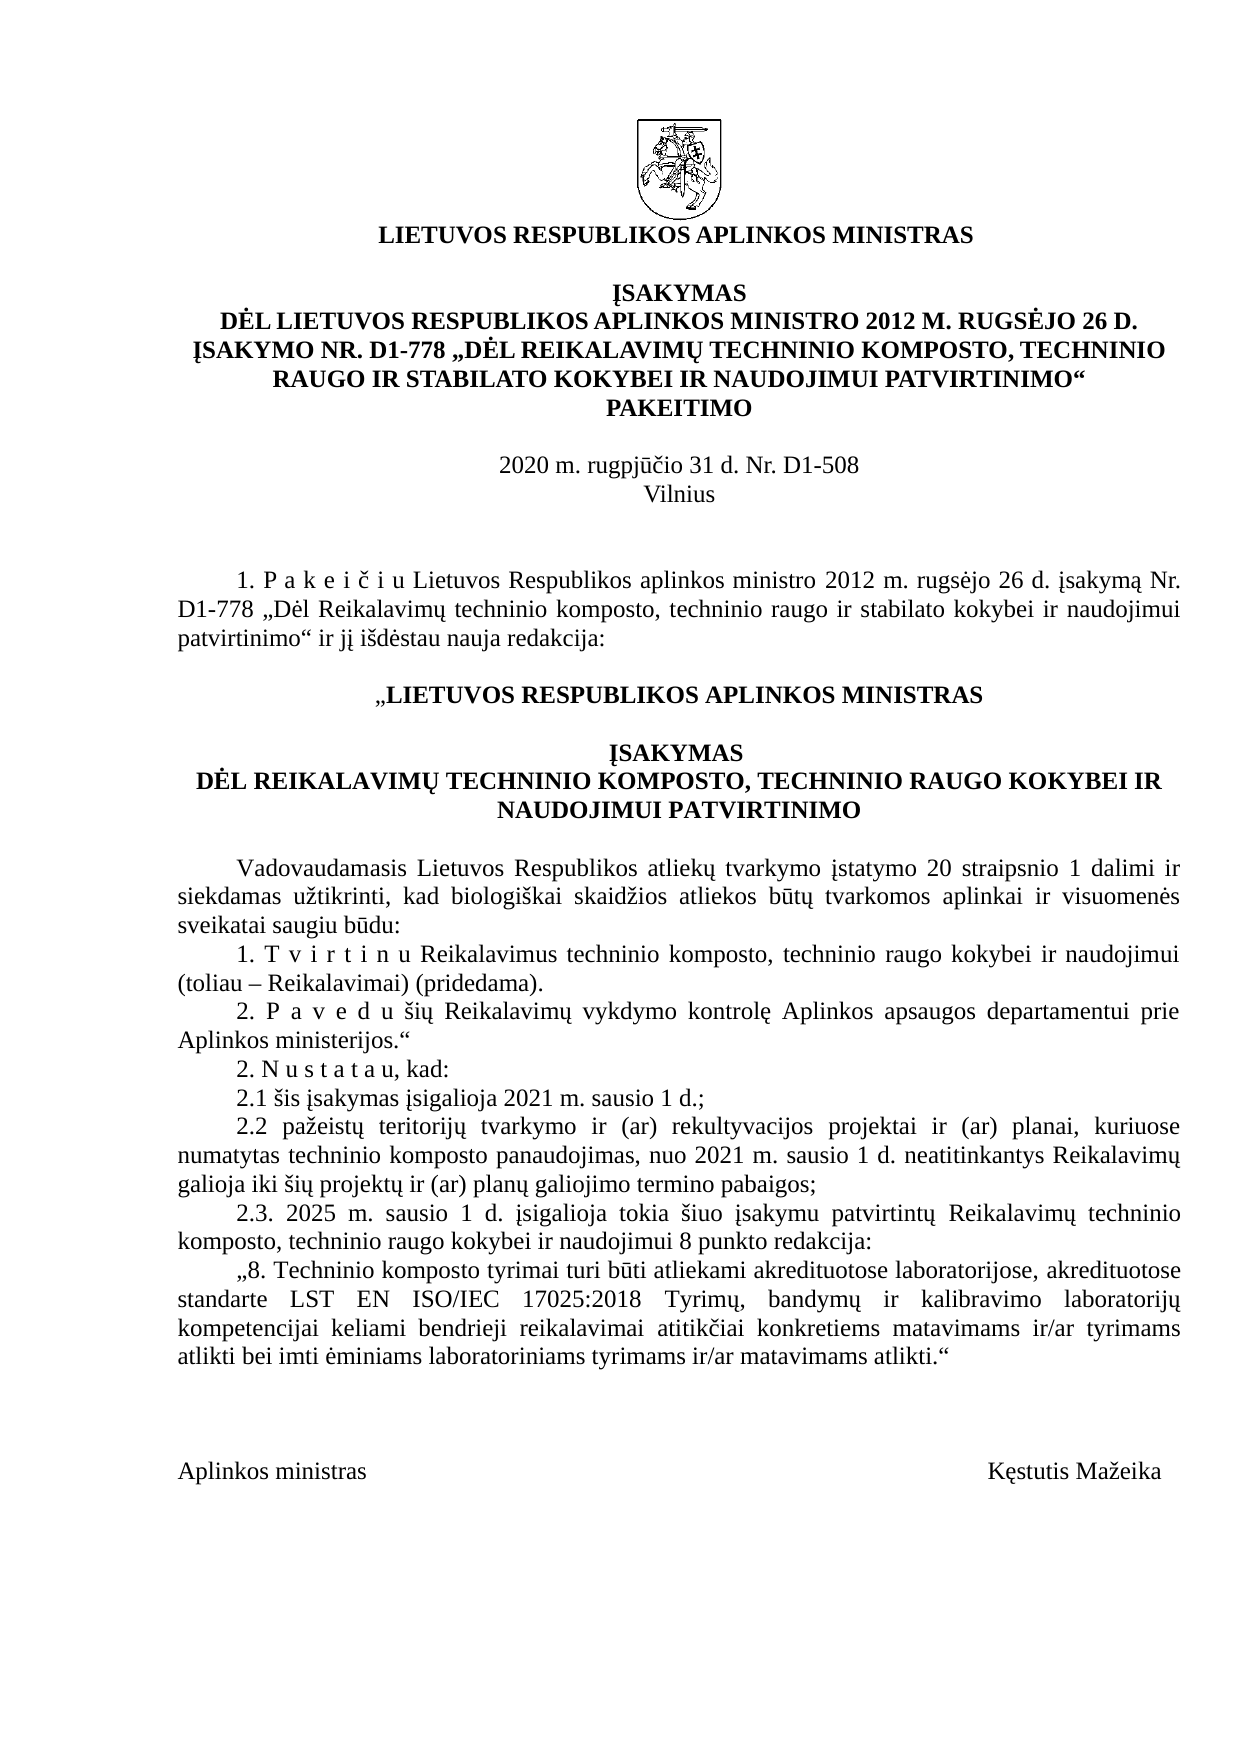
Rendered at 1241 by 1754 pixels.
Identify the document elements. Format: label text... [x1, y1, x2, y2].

text „LIETUVOS RESPUBLIKOS APLINKOS MINISTRAS [177, 680, 1181, 709]
text Vadovaudamasis Lietuvos Respublikos atliekų tvarkymo įstatymo 20 straipsnio 1 dalimi ir siekdamas užtikrinti, kad biologiškai skaidžios atliekos būtų tvarkomos aplinkai ir visuomenės sveikatai saugiu būdu: [177, 853, 1181, 939]
text 1. P a k e i č i u Lietuvos Respublikos aplinkos ministro 2012 m. rugsėjo 26 d. įsakymą Nr. D1-778 „Dėl Reikalavimų techninio komposto, techninio raugo ir stabilato kokybei ir naudojimui patvirtinimo“ ir jį išdėstau nauja redakcija: [177, 565, 1181, 651]
text ĮSAKYMAS [177, 278, 1181, 306]
text 2.1 šis įsakymas įsigalioja 2021 m. sausio 1 d.; [177, 1083, 1181, 1111]
text 1. T v i r t i n u Reikalavimus techninio komposto, techninio raugo kokybei ir naudojimui (toliau – Reikalavimai) (pridedama). [177, 939, 1181, 996]
text Vilnius [177, 479, 1181, 508]
text 2. P a v e d u šių Reikalavimų vykdymo kontrolę Aplinkos apsaugos departamentui prie Aplinkos ministerijos.“ [177, 996, 1181, 1054]
text Aplinkos ministras Kęstutis Mažeika [177, 1456, 1181, 1485]
text PAKEITIMO [177, 393, 1181, 421]
text 2.2 pažeistų teritorijų tvarkymo ir (ar) rekultyvacijos projektai ir (ar) planai, kuriuose numatytas techninio komposto panaudojimas, nuo 2021 m. sausio 1 d. neatitinkantys Reikalavimų galioja iki šių projektų ir (ar) planų galiojimo termino pabaigos; [177, 1111, 1181, 1198]
text ĮSAKYMAS [177, 738, 1181, 766]
text 2.3. 2025 m. sausio 1 d. įsigalioja tokia šiuo įsakymu patvirtintų Reikalavimų techninio komposto, techninio raugo kokybei ir naudojimui 8 punkto redakcija: [177, 1198, 1181, 1255]
text DĖL LIETUVOS RESPUBLIKOS APLINKOS MINISTRO 2012 m. rugsėjo 26 d. ĮSAKYMO Nr. D1-778 „DĖL REIKALAVIMŲ TECHNINIO KOMPOSTO, TECHNINIO RAUGO IR STABILATO KOKYBEI IR NAUDOJIMUI PATVIRTINIMO“ [177, 306, 1181, 393]
text LIETUVOS RESPUBLIKOS APLINKOS MINISTRAS [177, 220, 1181, 249]
text 2020 m. rugpjūčio 31 d. Nr. D1-508 [177, 450, 1181, 479]
text 2. N u s t a t a u, kad: [177, 1054, 1181, 1083]
text DĖL REIKALAVIMŲ TECHNINIO KOMPOSTO, TECHNINIO RAUGO KOKYBEI IR NAUDOJIMUI PATVIRTINIMO [177, 766, 1181, 824]
text „8. Techninio komposto tyrimai turi būti atliekami akredituotose laboratorijose, akredituotose standarte LST EN ISO/IEC 17025:2018 Tyrimų, bandymų ir kalibravimo laboratorijų kompetencijai keliami bendrieji reikalavimai atitikčiai konkretiems matavimams ir/ar tyrimams atlikti bei imti ėminiams laboratoriniams tyrimams ir/ar matavimams atlikti.“ [177, 1255, 1181, 1370]
